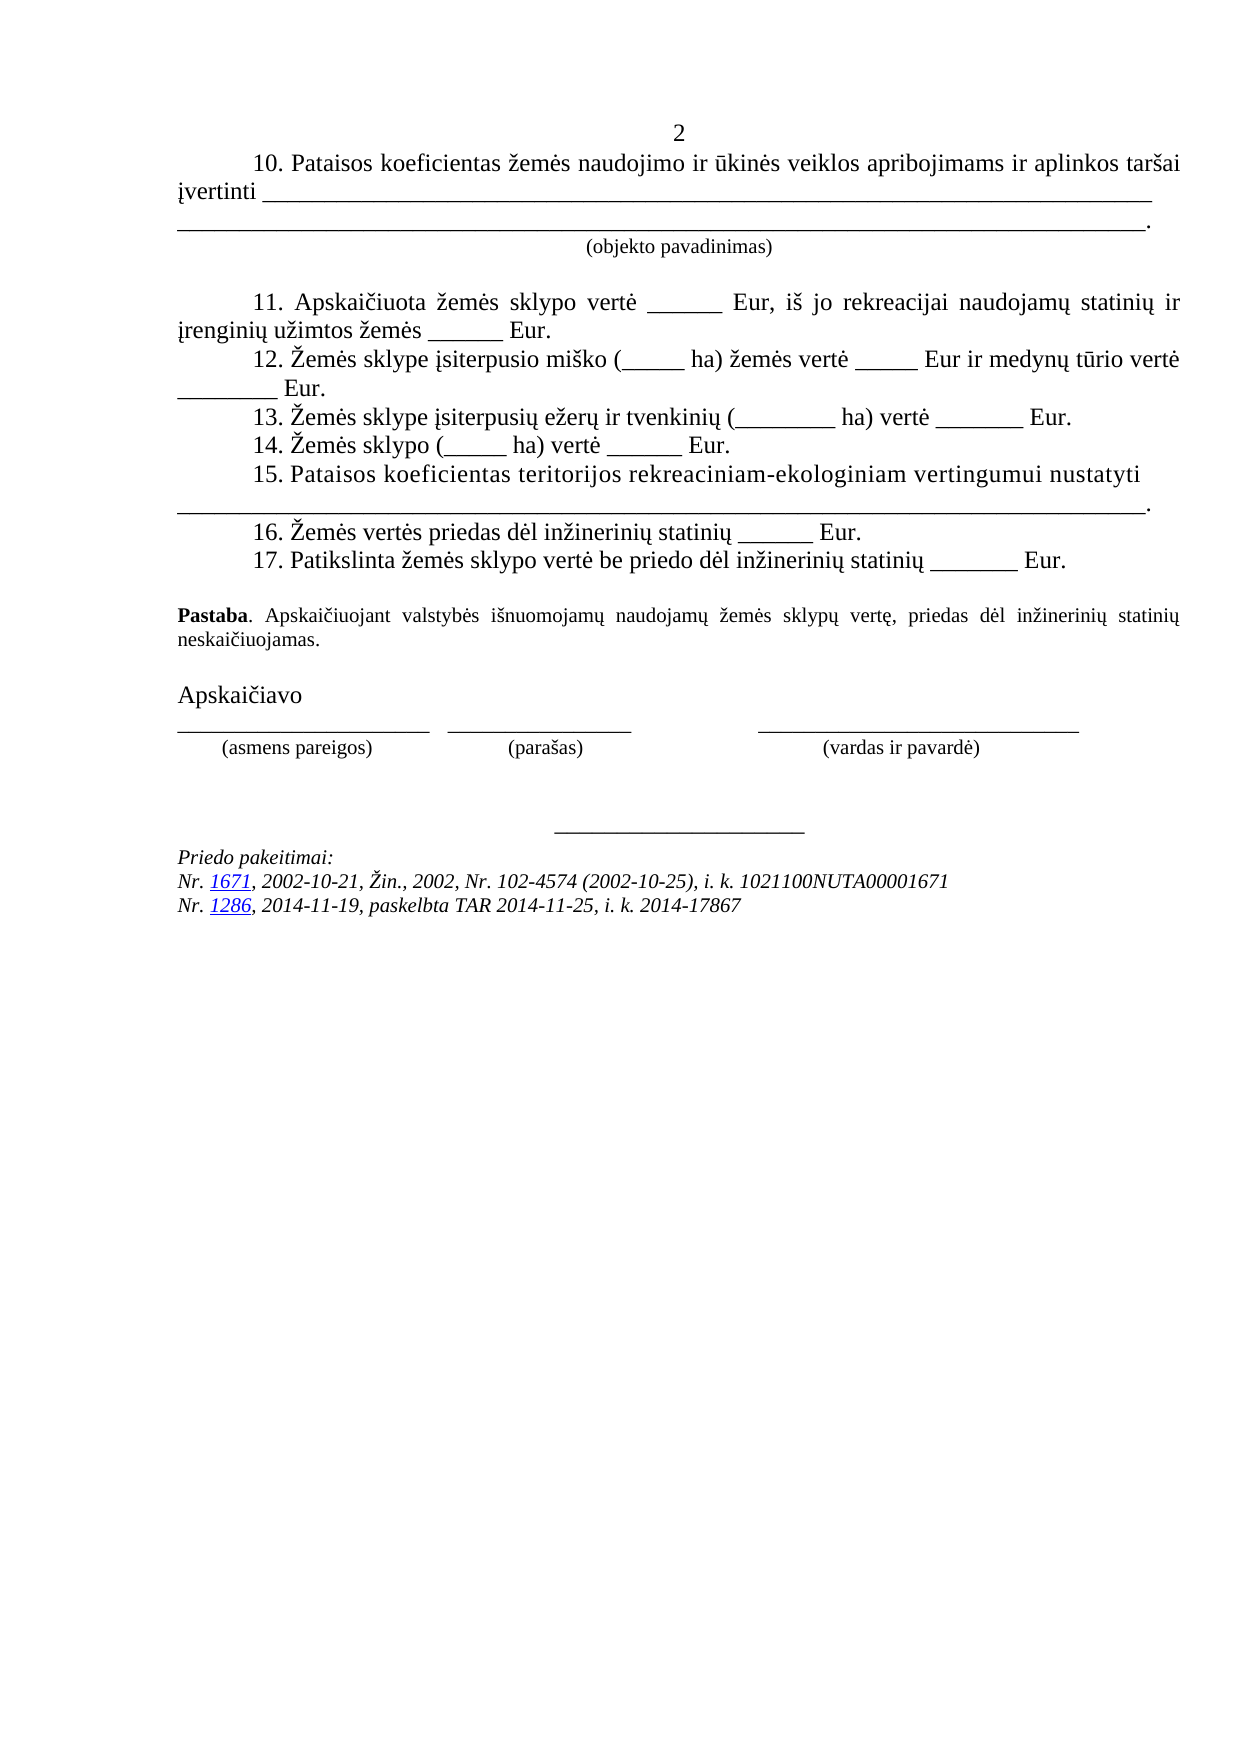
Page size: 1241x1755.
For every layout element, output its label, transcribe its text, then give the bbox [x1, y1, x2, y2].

text Apskaičiavo [177, 680, 1181, 708]
subtitle (asmens pareigos) (parašas) (vardas ir pavardė) [177, 735, 1181, 759]
text 11. Apskaičiuota žemės sklypo vertė ______ Eur, iš jo rekreacijai naudojamų statinių ir įrenginių užimtos žemės ______ Eur. [177, 287, 1181, 344]
text Nr. 1671, 2002-10-21, Žin., 2002, Nr. 102-4574 (2002-10-25), i. k. 1021100NUTA00001671 [177, 869, 1181, 893]
text . [177, 205, 1181, 234]
text 14. Žemės sklypo (_____ ha) vertė ______ Eur. [177, 430, 1181, 459]
text 15. Pataisos koeficientas teritorijos rekreaciniam-ekologiniam vertingumui nustatyti [177, 459, 1181, 488]
text Nr. 1286, 2014-11-19, paskelbta TAR 2014-11-25, i. k. 2014-17867 [177, 893, 1181, 917]
text 12. Žemės sklype įsiterpusio miško (_____ ha) žemės vertė _____ Eur ir medynų tūrio vertė ________ Eur. [177, 344, 1181, 402]
text Pastaba. Apskaičiuojant valstybės išnuomojamų naudojamų žemės sklypų vertę, priedas dėl inžinerinių statinių neskaičiuojamas. [177, 603, 1181, 651]
text Priedo pakeitimai: [177, 845, 1181, 869]
text –––––––––––––––––––– [177, 816, 1181, 845]
text 10. Pataisos koeficientas žemės naudojimo ir ūkinės veiklos apribojimams ir aplinkos taršai įvertinti [177, 148, 1181, 205]
text 17. Patikslinta žemės sklypo vertė be priedo dėl inžinerinių statinių _______ Eur. [177, 545, 1181, 574]
text (objekto pavadinimas) [177, 234, 1181, 258]
text 13. Žemės sklype įsiterpusių ežerų ir tvenkinių (________ ha) vertė _______ Eur. [177, 402, 1181, 430]
text 16. Žemės vertės priedas dėl inžinerinių statinių ______ Eur. [177, 517, 1181, 545]
text . [177, 488, 1181, 517]
text ______________________ ________________ ____________________________ [177, 708, 1181, 735]
